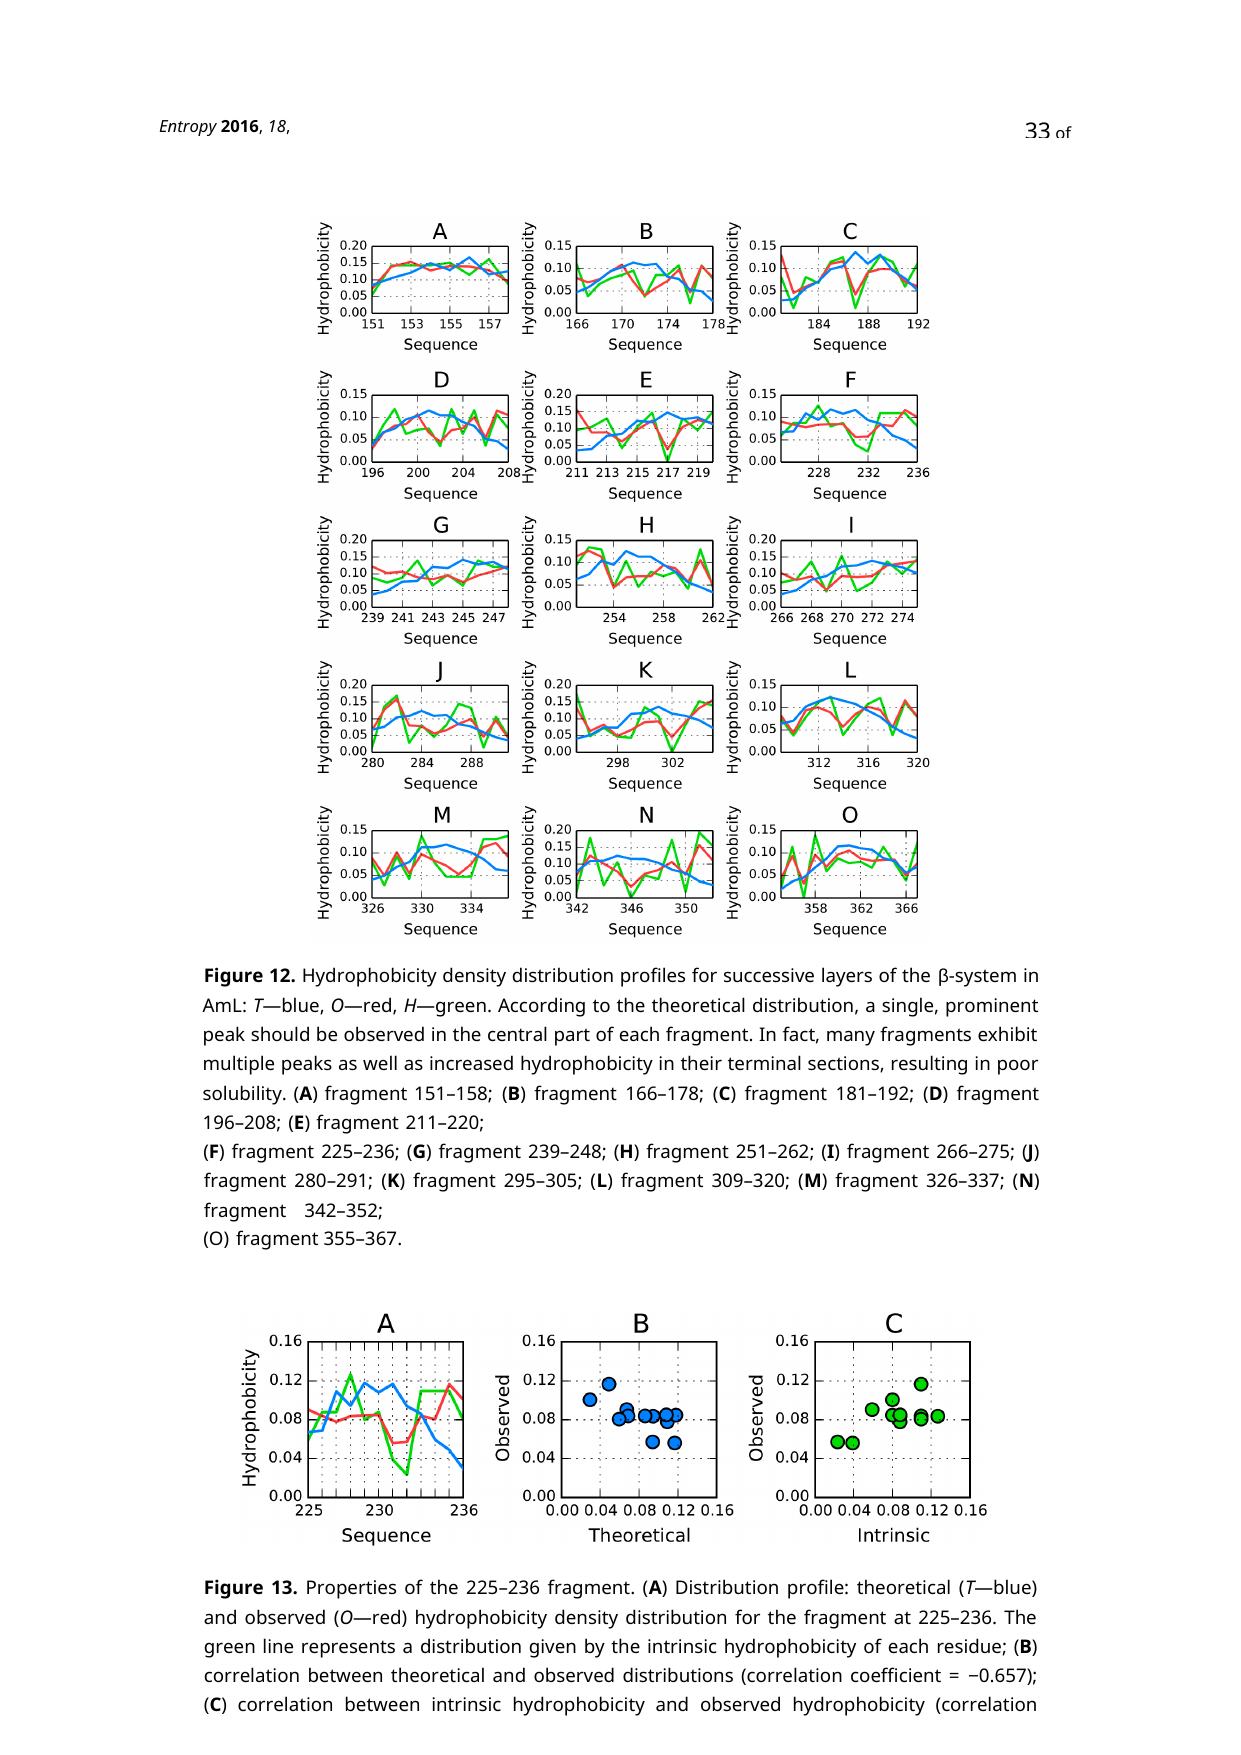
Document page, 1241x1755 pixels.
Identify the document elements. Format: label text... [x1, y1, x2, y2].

text (F) fragment 225–236; (G) fragment 239–248; (H) fragment 251–262; (I) fragment 266–275; (J) fragment 280–291; (K) fragment 295–305; (L) fragment 309–320; (M) fragment 326–337; (N) fragment 342–352; [203, 1138, 1039, 1222]
text Figure 13. Properties of the 225–236 fragment. (A) Distribution profile: theoretical (T—blue) and observed (O—red) hydrophobicity density distribution for the fragment at 225–236. The green line represents a distribution given by the intrinsic hydrophobicity of each residue; (B) correlation between theoretical and observed distributions (correlation coefficient = −0.657); (C) correlation between intrinsic hydrophobicity and observed hydrophobicity (correlation [204, 1575, 1037, 1717]
text Figure 12. Hydrophobicity density distribution profiles for successive layers of the β-system in AmL: T—blue, O—red, H—green. According to the theoretical distribution, a single, prominent peak should be observed in the central part of each fragment. In fact, many fragments exhibit multiple peaks as well as increased hydrophobicity in their terminal sections, resulting in poor solubility. (A) fragment 151–158; (B) fragment 166–178; (C) fragment 181–192; (D) fragment 196–208; (E) fragment 211–220; [202, 963, 1039, 1135]
list fragment 355–367. [203, 1226, 1093, 1249]
